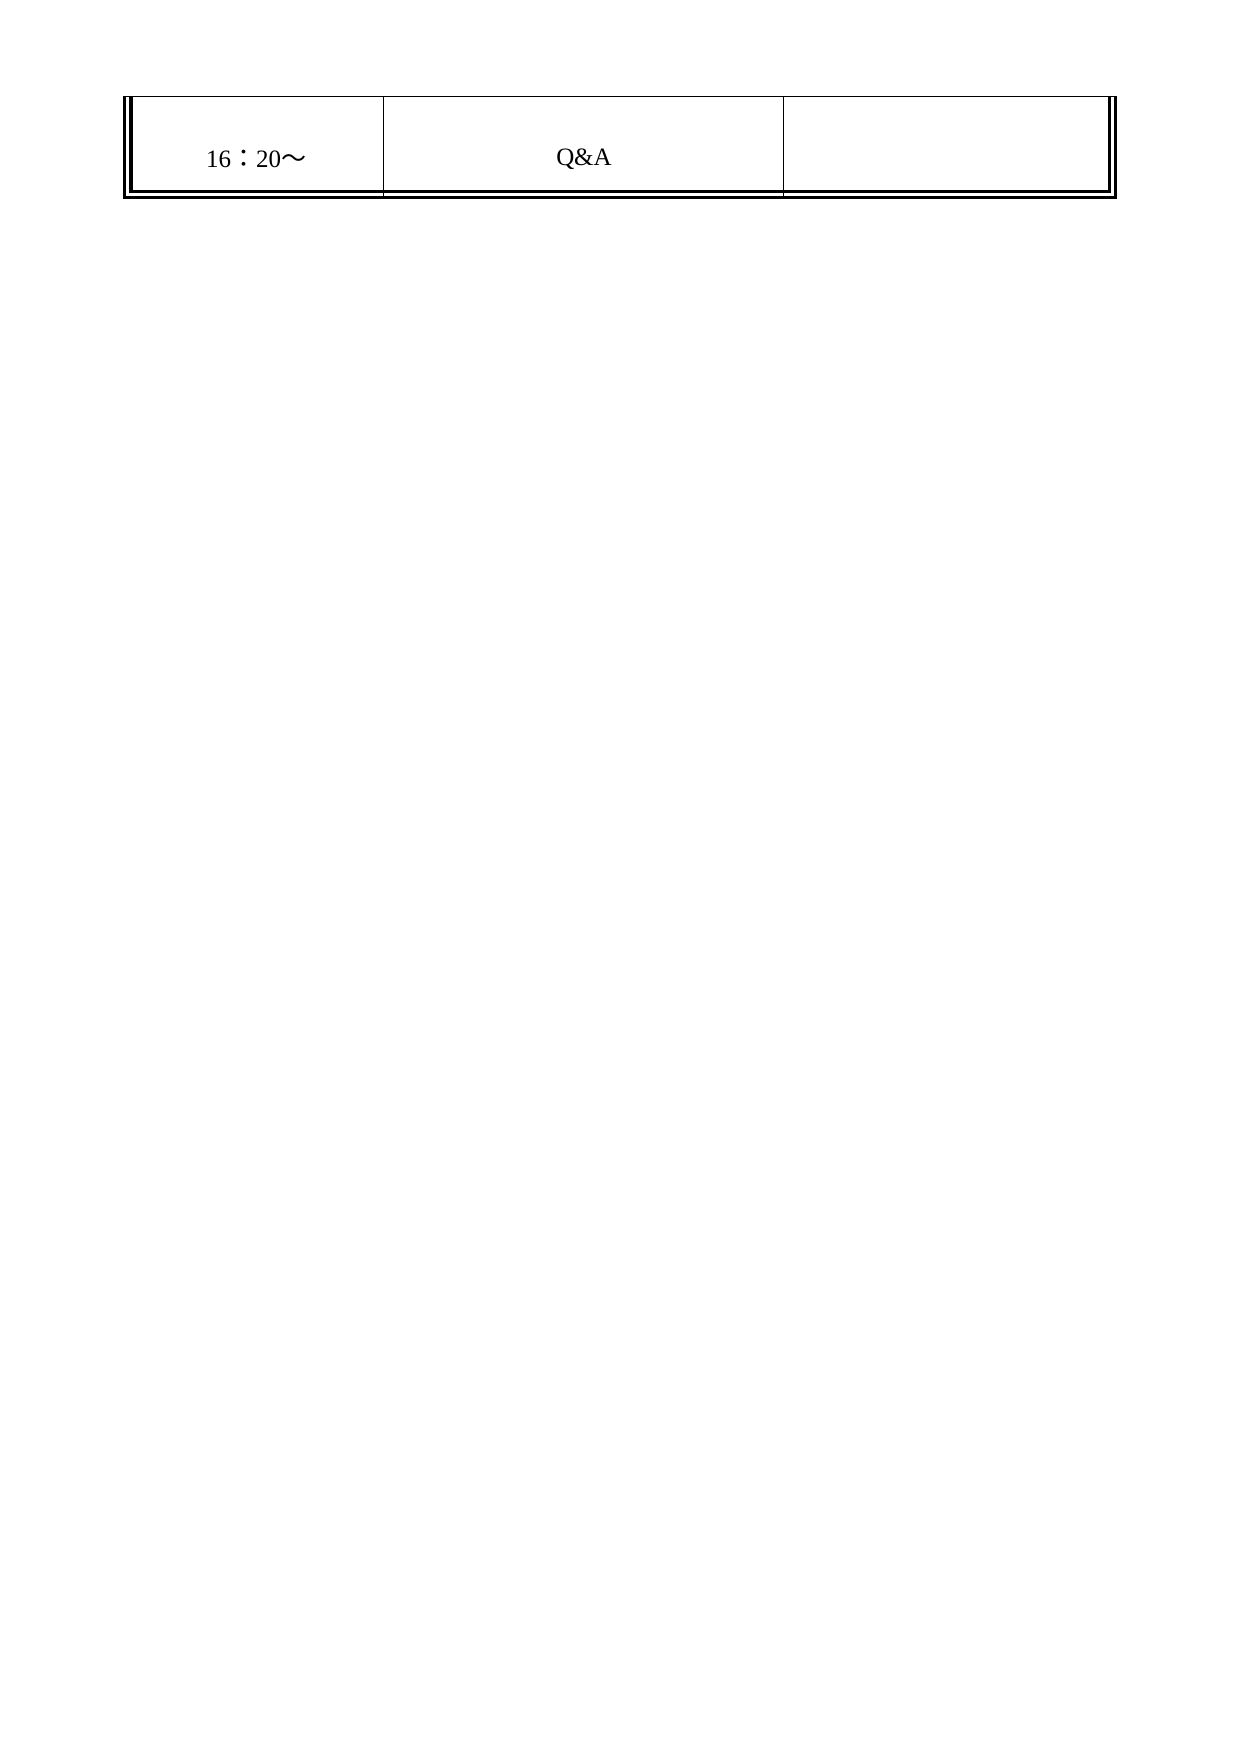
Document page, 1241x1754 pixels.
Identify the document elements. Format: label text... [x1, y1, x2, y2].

table_cell 16：20～ [133, 97, 383, 189]
table_cell Q&A [384, 97, 783, 189]
table_cell [784, 97, 1108, 189]
